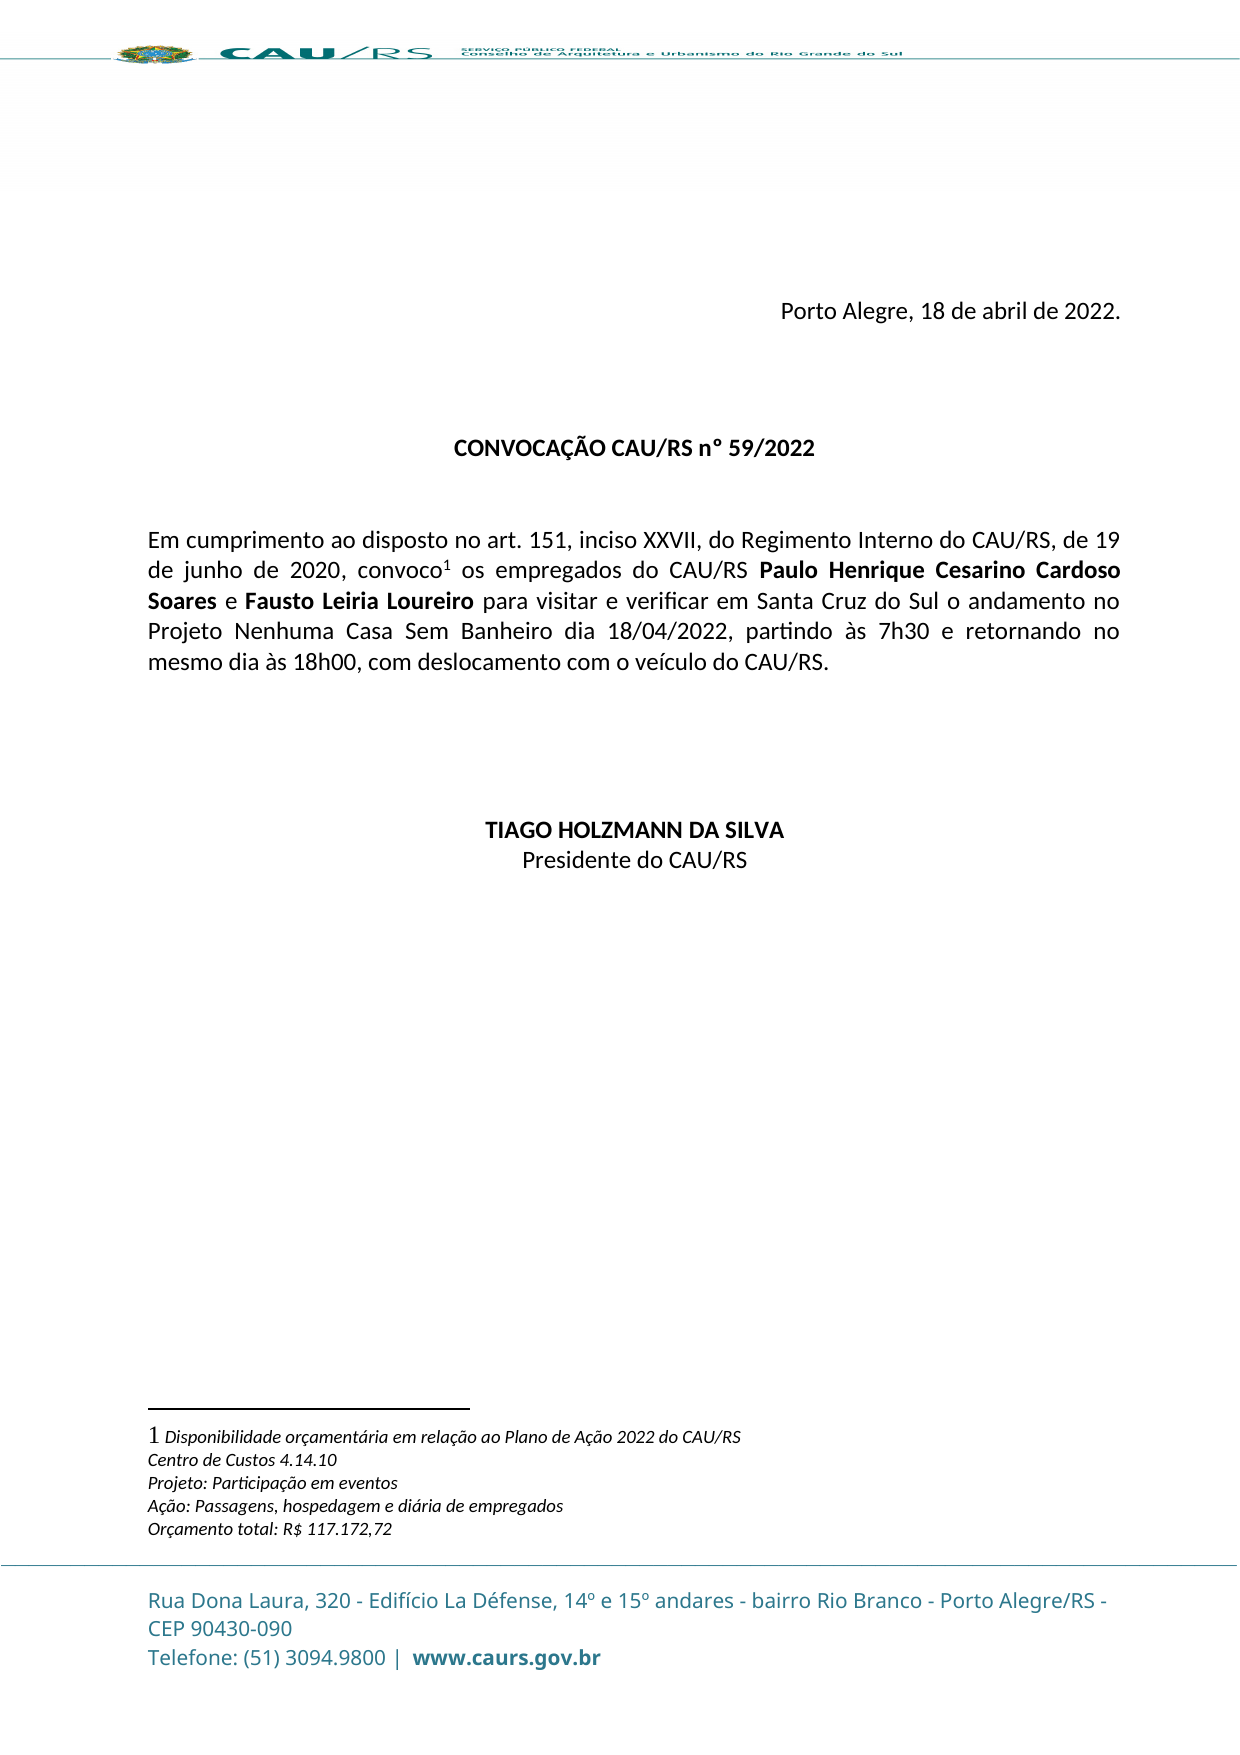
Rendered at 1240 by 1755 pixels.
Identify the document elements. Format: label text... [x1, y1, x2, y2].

text Presidente do CAU/RS [148, 844, 1121, 875]
text Disponibilidade orçamentária em relação ao Plano de Ação 2022 do CAU/RS Centro de Custos 4.14.10 Projeto: Participação em eventos Ação: Passagens, hospedagem e diária de empregados Orçamento total: R$ 117.172,72 [148, 1420, 1121, 1540]
text TIAGO HOLZMANN DA SILVA [148, 814, 1121, 844]
text Porto Alegre, 18 de abril de 2022. [148, 295, 1121, 326]
text Em cumprimento ao disposto no art. 151, inciso XXVII, do Regimento Interno do CAU/RS, de 19 de junho de 2020, convoco os empregados do CAU/RS Paulo Henrique Cesarino Cardoso Soares e Fausto Leiria Loureiro para visitar e verificar em Santa Cruz do Sul o andamento no Projeto Nenhuma Casa Sem Banheiro dia 18/04/2022, partindo às 7h30 e retornando no mesmo dia às 18h00, com deslocamento com o veículo do CAU/RS. [148, 524, 1121, 677]
text CONVOCAÇÃO CAU/RS nº 59/2022 [148, 432, 1121, 463]
